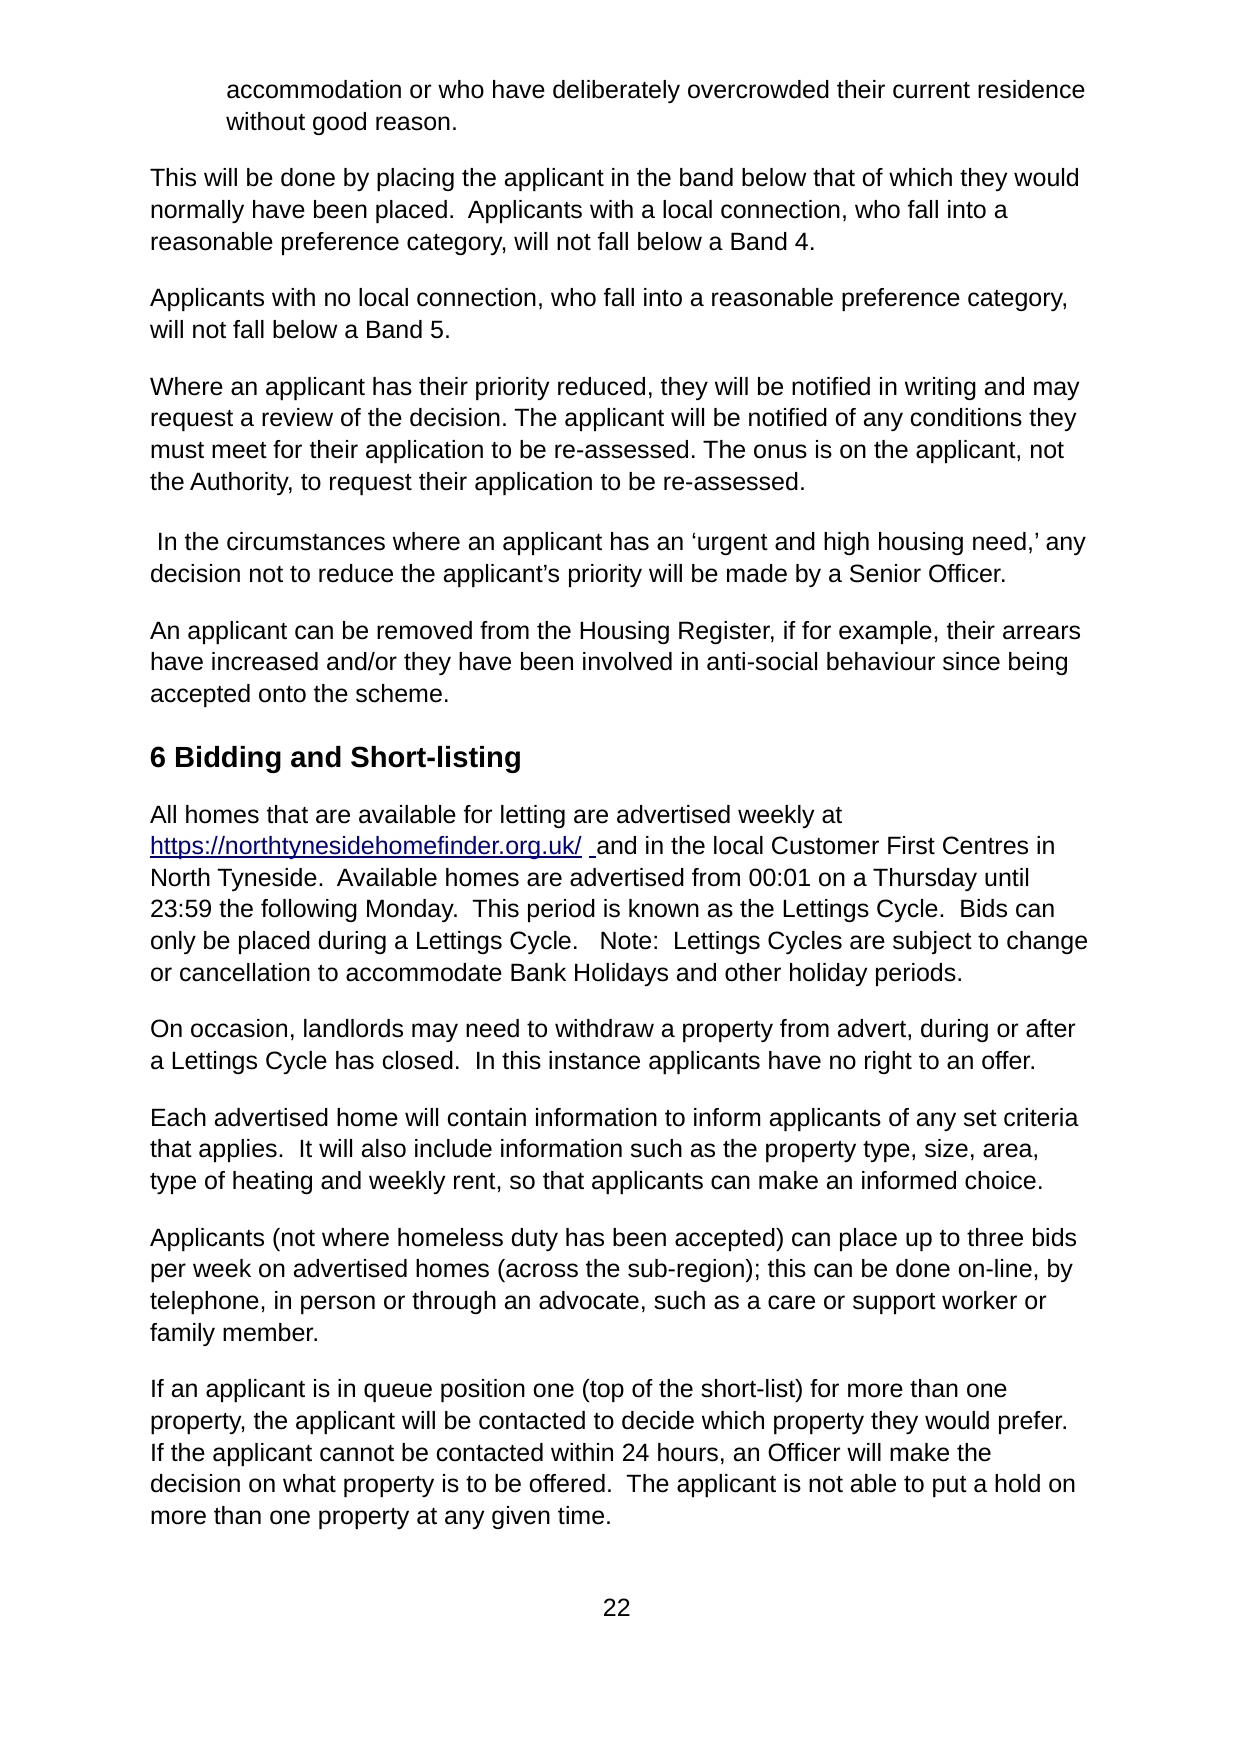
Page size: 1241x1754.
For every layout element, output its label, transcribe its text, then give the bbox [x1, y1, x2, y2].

text Each advertised home will contain information to inform applicants of any set criteria that applies. It will also include information such as the property type, size, area, type of heating and weekly rent, so that applicants can make an informed choice. [150, 1103, 1089, 1195]
text All homes that are available for letting are advertised weekly at https://northtynesidehomefinder.org.uk/ and in the local Customer First Centres in North Tyneside. Available homes are advertised from 00:01 on a Thursday until 23:59 the following Monday. This period is known as the Lettings Cycle. Bids can only be placed during a Lettings Cycle. Note: Lettings Cycles are subject to change or cancellation to accommodate Bank Holidays and other holiday periods. [150, 800, 1089, 986]
text Applicants (not where homeless duty has been accepted) can place up to three bids per week on advertised homes (across the sub-region); this can be done on-line, by telephone, in person or through an advocate, such as a care or support worker or family member. [150, 1223, 1089, 1346]
text An applicant can be removed from the Housing Register, if for example, their arrears have increased and/or they have been involved in anti-social behaviour since being accepted onto the scheme. [150, 616, 1089, 708]
text accommodation or who have deliberately overcrowded their current residence without good reason. [226, 75, 1089, 135]
text If an applicant is in queue position one (top of the short-list) for more than one property, the applicant will be contacted to decide which property they would prefer. If the applicant cannot be contacted within 24 hours, an Officer will make the decision on what property is to be offered. The applicant is not able to put a hold on more than one property at any given time. [150, 1374, 1089, 1529]
text In the circumstances where an applicant has an ‘urgent and high housing need,’ any decision not to reduce the applicant’s priority will be made by a Senior Officer. [150, 527, 1089, 588]
text Where an applicant has their priority reduced, they will be notified in writing and may request a review of the decision. The applicant will be notified of any conditions they must meet for their application to be re-assessed. The onus is on the applicant, not the Authority, to request their application to be re-assessed. [150, 372, 1089, 495]
text Applicants with no local connection, who fall into a reasonable preference category, will not fall below a Band 5. [150, 283, 1089, 344]
text On occasion, landlords may need to withdraw a property from advert, during or after a Lettings Cycle has closed. In this instance applicants have no right to an offer. [150, 1014, 1089, 1075]
subtitle 6 Bidding and Short-listing [149, 740, 1089, 773]
text This will be done by placing the applicant in the band below that of which they would normally have been placed. Applicants with a local connection, who fall into a reasonable preference category, will not fall below a Band 4. [150, 163, 1089, 255]
